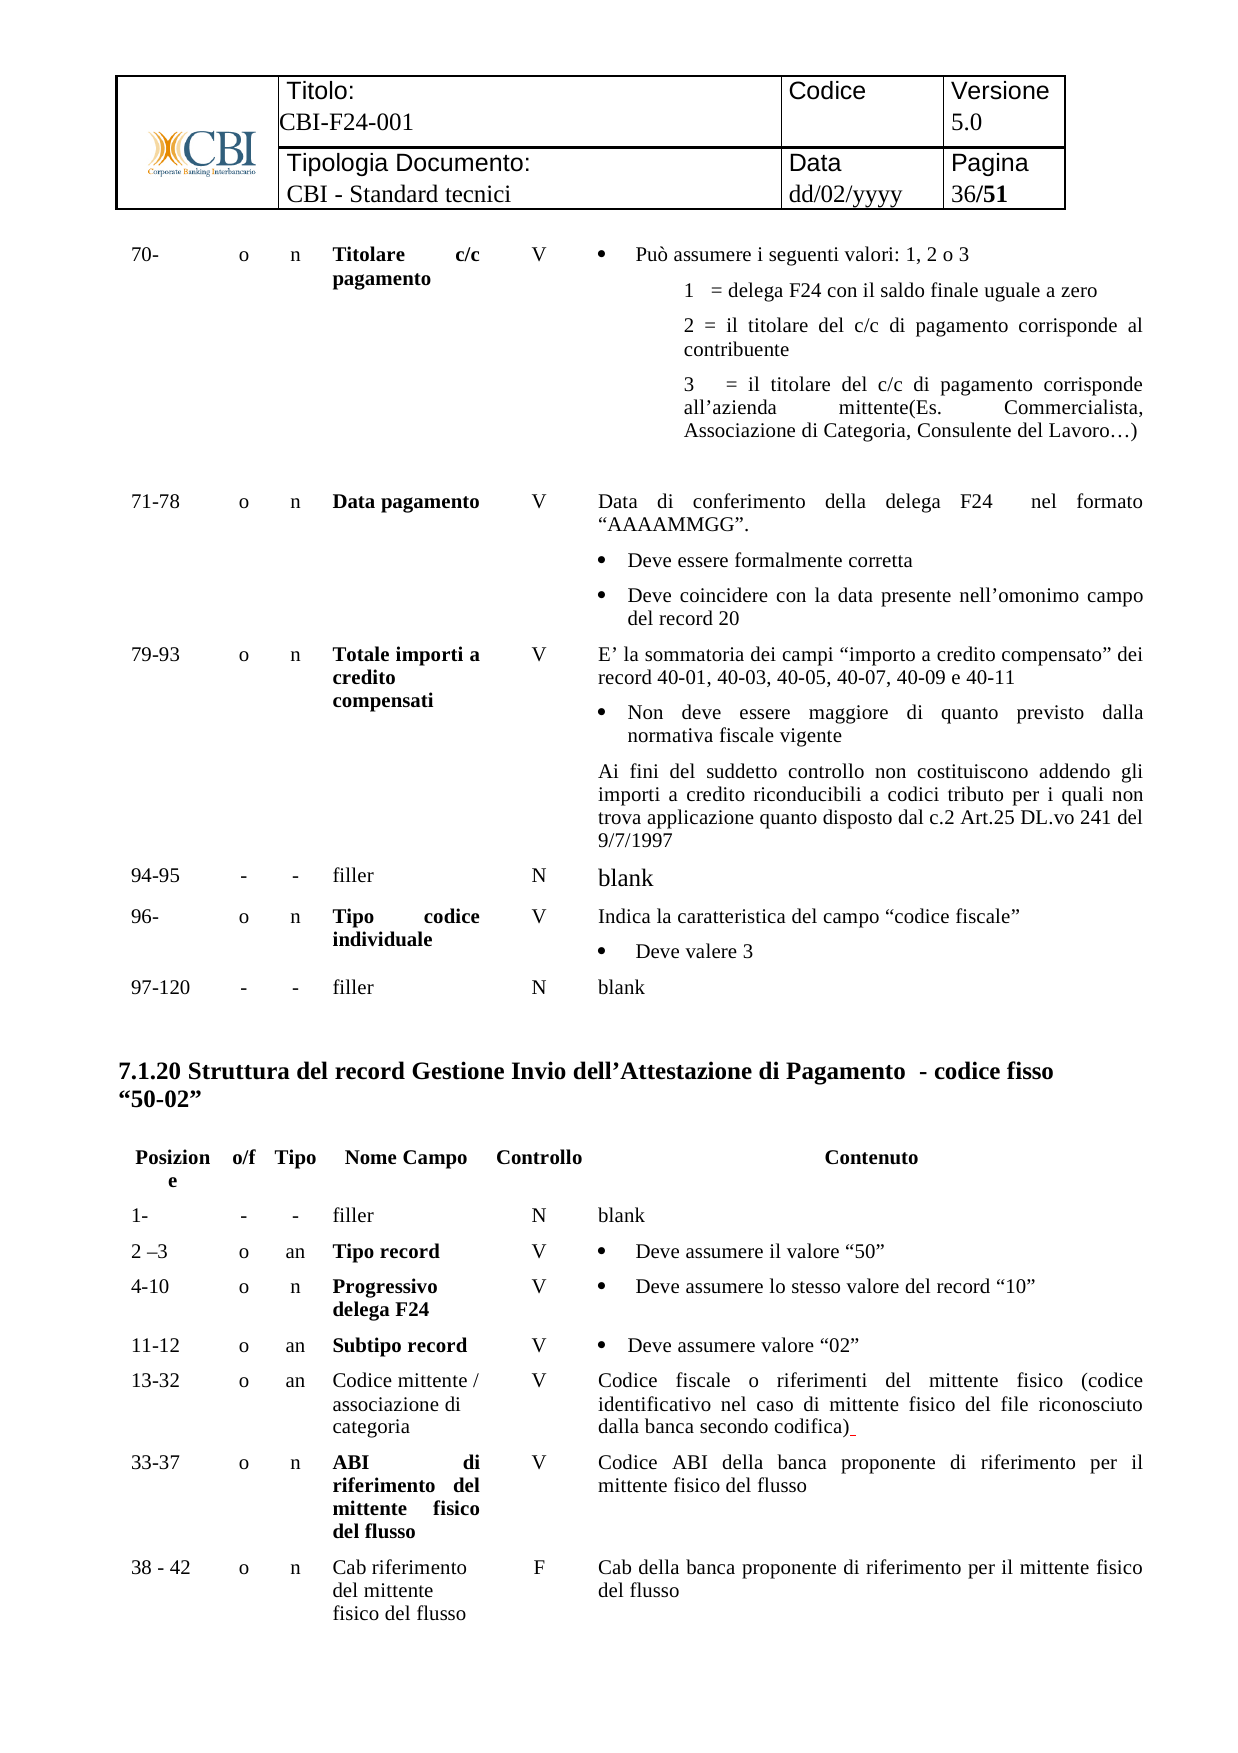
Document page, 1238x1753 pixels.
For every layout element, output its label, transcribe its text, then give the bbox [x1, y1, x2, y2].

table_cell 71-78 [124, 478, 222, 630]
table_header Contenuto [591, 1133, 1152, 1192]
table_cell V [487, 1357, 591, 1438]
table_cell V [487, 478, 591, 630]
table_cell Totale importi a credito compensati [325, 630, 487, 852]
table_cell - [266, 852, 325, 892]
table_cell o [222, 1439, 266, 1543]
table_cell o [222, 1263, 266, 1321]
table_cell 97-120 [124, 963, 222, 999]
table_cell o [222, 630, 266, 852]
table_cell o [222, 1543, 266, 1624]
table_cell V [487, 892, 591, 963]
table_cell - [266, 1192, 325, 1227]
table_cell 11-12 [124, 1321, 222, 1357]
table_cell N [487, 1192, 591, 1227]
table_cell 38 - 42 [124, 1543, 222, 1624]
table_cell 2 –3 [124, 1227, 222, 1263]
table_cell Data pagamento [325, 478, 487, 630]
table_cell V [487, 1321, 591, 1357]
table_cell an [266, 1321, 325, 1357]
table_cell 13-32 [124, 1357, 222, 1438]
table_cell Codice ABI della banca proponente di riferimento per il mittente fisico del flusso [591, 1439, 1152, 1543]
subtitle Struttura del record Gestione Invio dell’Attestazione di Pagamento - codice fisso “50-02” [118, 1057, 1090, 1113]
table_cell o [222, 892, 266, 963]
table_cell - [222, 852, 266, 892]
table_cell 70- [124, 231, 222, 477]
table_cell filler [325, 852, 487, 892]
table_cell - [266, 963, 325, 999]
table_cell o [222, 478, 266, 630]
table_cell n [266, 630, 325, 852]
table_cell n [266, 478, 325, 630]
table_cell Indica la caratteristica del campo “codice fiscale” Deve valere 3 [591, 892, 1152, 963]
table_cell Cab della banca proponente di riferimento per il mittente fisico del flusso [591, 1543, 1152, 1624]
table_header o/f [222, 1133, 266, 1192]
table_cell Deve assumere lo stesso valore del record “10” [591, 1263, 1152, 1321]
table_cell 33-37 [124, 1439, 222, 1543]
table_cell N [487, 852, 591, 892]
table_cell V [487, 231, 591, 477]
table_cell blank [591, 1192, 1152, 1227]
table_cell 96- [124, 892, 222, 963]
table_cell Progressivo delega F24 [325, 1263, 487, 1321]
table_header Tipo [266, 1133, 325, 1192]
table_cell V [487, 1227, 591, 1263]
table_cell n [266, 1439, 325, 1543]
table_cell n [266, 892, 325, 963]
table_cell Codice fiscale o riferimenti del mittente fisico (codice identificativo nel caso di mittente fisico del file riconosciuto dalla banca secondo codifica) [591, 1357, 1152, 1438]
table_cell Deve assumere il valore “50” [591, 1227, 1152, 1263]
table_cell Data di conferimento della delega F24 nel formato “AAAAMMGG”. Deve essere formalmente corretta Deve coincidere con la data presente nell’omonimo campo del record 20 [591, 478, 1152, 630]
table_cell 94-95 [124, 852, 222, 892]
table_cell n [266, 231, 325, 477]
table_header Posizione [124, 1133, 222, 1192]
table_header Controllo [487, 1133, 591, 1192]
table_cell an [266, 1227, 325, 1263]
table_cell Tipo codice individuale [325, 892, 487, 963]
table_cell E’ la sommatoria dei campi “importo a credito compensato” dei record 40-01, 40-03, 40-05, 40-07, 40-09 e 40-11 Non deve essere maggiore di quanto previsto dalla normativa fiscale vigente Ai fini del suddetto controllo non costituiscono addendo gli importi a credito riconducibili a codici tributo per i quali non trova applicazione quanto disposto dal c.2 Art.25 DL.vo 241 del 9/7/1997 [591, 630, 1152, 852]
table_cell an [266, 1357, 325, 1438]
table_cell Titolare c/c pagamento [325, 231, 487, 477]
table_cell o [222, 1227, 266, 1263]
table_cell o [222, 231, 266, 477]
table_cell V [487, 630, 591, 852]
table_cell Può assumere i seguenti valori: 1, 2 o 3 1 = delega F24 con il saldo finale uguale a zero 2 = il titolare del c/c di pagamento corrisponde al contribuente 3 = il titolare del c/c di pagamento corrisponde all’azienda mittente(Es. Commercialista, Associazione di Categoria, Consulente del Lavoro…) [591, 231, 1152, 477]
table_cell filler [325, 1192, 487, 1227]
table_cell - [222, 963, 266, 999]
table_cell filler [325, 963, 487, 999]
table_cell 4-10 [124, 1263, 222, 1321]
table_cell blank [591, 852, 1152, 892]
table_cell Deve assumere valore “02” [591, 1321, 1152, 1357]
table_cell Subtipo record [325, 1321, 487, 1357]
table_cell blank [591, 963, 1152, 999]
table_cell Codice mittente / associazione di categoria [325, 1357, 487, 1438]
table_cell F [487, 1543, 591, 1624]
table_cell 1- [124, 1192, 222, 1227]
table_cell V [487, 1439, 591, 1543]
table_cell ABI di riferimento del mittente fisico del flusso [325, 1439, 487, 1543]
table_cell - [222, 1192, 266, 1227]
table_cell n [266, 1263, 325, 1321]
table_cell Cab riferimento del mittente fisico del flusso [325, 1543, 487, 1624]
table_cell N [487, 963, 591, 999]
table_cell n [266, 1543, 325, 1624]
table_header Nome Campo [325, 1133, 487, 1192]
table_cell Tipo record [325, 1227, 487, 1263]
table_cell V [487, 1263, 591, 1321]
table_cell 79-93 [124, 630, 222, 852]
table_cell o [222, 1321, 266, 1357]
table_cell o [222, 1357, 266, 1438]
